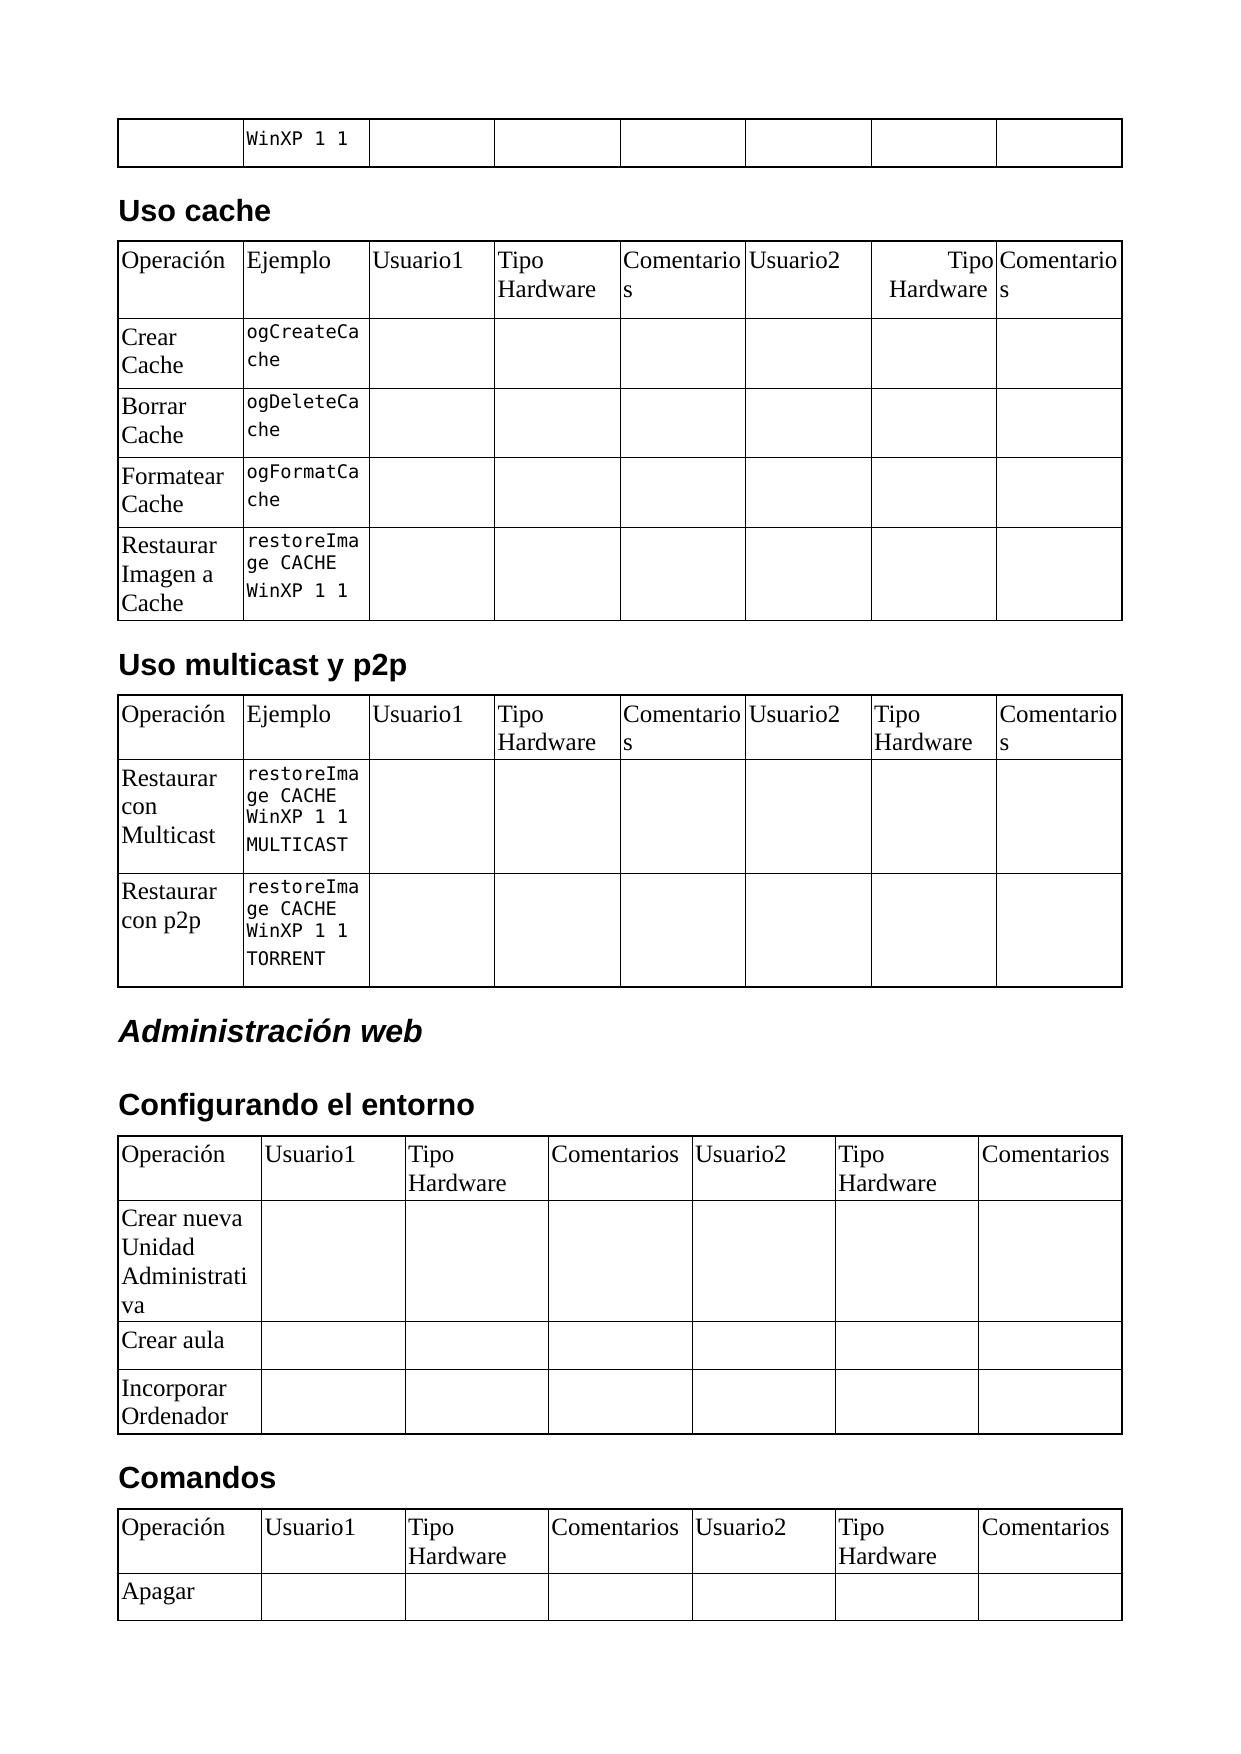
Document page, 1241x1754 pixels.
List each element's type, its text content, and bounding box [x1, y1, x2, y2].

table_cell [621, 120, 745, 166]
table_header Comentarios [979, 1510, 1121, 1573]
table_cell [746, 874, 871, 986]
table_cell [406, 1370, 548, 1433]
table_cell Restaurar con Multicast [119, 760, 243, 872]
table_cell [495, 874, 620, 986]
table_header Usuario1 [262, 1137, 405, 1200]
subtitle Comandos [118, 1460, 1122, 1495]
table_cell [262, 1574, 405, 1620]
table_cell [621, 528, 745, 619]
table_cell [406, 1322, 548, 1369]
table_cell [495, 389, 620, 457]
table_cell [997, 760, 1121, 872]
table_header Tipo Hardware [495, 242, 620, 318]
table_header Usuario2 [693, 1510, 835, 1573]
table_cell [495, 760, 620, 872]
table_cell [997, 319, 1121, 388]
table_header Usuario2 [746, 696, 871, 759]
table_cell ogDeleteCache [244, 389, 369, 457]
table_header Usuario2 [693, 1137, 835, 1200]
table_cell [746, 389, 871, 457]
table_cell restoreImage CACHE WinXP 1 1 TORRENT [244, 874, 369, 986]
table_cell [495, 458, 620, 527]
table_header Usuario2 [746, 242, 871, 318]
table_cell [549, 1574, 692, 1620]
table_cell restoreImage CACHE WinXP 1 1 [244, 528, 369, 619]
table_cell [997, 389, 1121, 457]
table_header Operación [119, 242, 243, 318]
table_cell [621, 874, 745, 986]
table_cell Crear nueva Unidad Administrativa [119, 1201, 261, 1321]
table_header Usuario1 [370, 696, 494, 759]
table_header Comentarios [997, 696, 1121, 759]
table_cell [621, 319, 745, 388]
table_header Comentarios [621, 696, 745, 759]
table_header Tipo Hardware [406, 1137, 548, 1200]
table_cell [262, 1201, 405, 1321]
table_cell [621, 458, 745, 527]
table_cell Incorporar Ordenador [119, 1370, 261, 1433]
table_header Operación [119, 1510, 261, 1573]
table_header Tipo Hardware [406, 1510, 548, 1573]
table_cell Formatear Cache [119, 458, 243, 527]
table_cell Crear aula [119, 1322, 261, 1369]
table_cell [746, 528, 871, 619]
table_cell [997, 120, 1121, 166]
table_header Comentarios [549, 1510, 692, 1573]
table_cell [979, 1322, 1121, 1369]
table_header Comentarios [997, 242, 1121, 318]
table_cell ogFormatCache [244, 458, 369, 527]
table_header Ejemplo [244, 242, 369, 318]
table_header Operación [119, 696, 243, 759]
table_cell [693, 1574, 835, 1620]
table_cell Borrar Cache [119, 389, 243, 457]
table_cell Crear Cache [119, 319, 243, 388]
table_cell [495, 528, 620, 619]
table_cell Restaurar Imagen a Cache [119, 528, 243, 619]
table_header Tipo Hardware [836, 1510, 978, 1573]
table_cell [370, 760, 494, 872]
table_cell [872, 319, 996, 388]
table_cell [406, 1201, 548, 1321]
table_cell restoreImage CACHE WinXP 1 1 MULTICAST [244, 760, 369, 872]
table_cell [370, 874, 494, 986]
table_cell [997, 458, 1121, 527]
table_header Tipo Hardware [872, 696, 996, 759]
table_cell [872, 120, 996, 166]
table_cell [262, 1322, 405, 1369]
table_cell [370, 458, 494, 527]
table_cell [549, 1201, 692, 1321]
table_cell [872, 528, 996, 619]
table_header Tipo Hardware [836, 1137, 978, 1200]
table_cell [262, 1370, 405, 1433]
table_cell [549, 1370, 692, 1433]
table_cell [693, 1370, 835, 1433]
table_header Comentarios [979, 1137, 1121, 1200]
table_cell [693, 1322, 835, 1369]
subtitle Administración web [118, 1013, 1122, 1049]
table_cell [836, 1201, 978, 1321]
table_header Usuario1 [262, 1510, 405, 1573]
table_cell [621, 389, 745, 457]
table_cell [406, 1574, 548, 1620]
table_cell Apagar [119, 1574, 261, 1620]
table_header Tipo Hardware [872, 242, 996, 318]
table_cell [872, 760, 996, 872]
table_cell [979, 1370, 1121, 1433]
table_cell [997, 528, 1121, 619]
table_header Comentarios [621, 242, 745, 318]
table_header Operación [119, 1137, 261, 1200]
table_cell [370, 120, 494, 166]
table_cell [693, 1201, 835, 1321]
table_cell [836, 1574, 978, 1620]
subtitle Uso multicast y p2p [118, 646, 1122, 682]
table_cell [549, 1322, 692, 1369]
table_cell [872, 458, 996, 527]
subtitle Configurando el entorno [118, 1087, 1122, 1122]
table_cell [370, 319, 494, 388]
table_cell [836, 1322, 978, 1369]
table_cell [370, 528, 494, 619]
table_cell [997, 874, 1121, 986]
table_header Usuario1 [370, 242, 494, 318]
table_header Comentarios [549, 1137, 692, 1200]
table_cell [621, 760, 745, 872]
table_header Tipo Hardware [495, 696, 620, 759]
table_cell [495, 319, 620, 388]
table_cell [979, 1201, 1121, 1321]
table_cell WinXP 1 1 [244, 120, 369, 166]
table_cell ogCreateCache [244, 319, 369, 388]
table_cell [746, 458, 871, 527]
table_cell [495, 120, 620, 166]
table_cell [746, 120, 871, 166]
table_cell Restaurar con p2p [119, 874, 243, 986]
table_cell [872, 389, 996, 457]
table_cell [119, 120, 243, 166]
table_cell [746, 319, 871, 388]
table_cell [746, 760, 871, 872]
subtitle Uso cache [118, 193, 1122, 228]
table_cell [872, 874, 996, 986]
table_cell [836, 1370, 978, 1433]
table_header Ejemplo [244, 696, 369, 759]
table_cell [370, 389, 494, 457]
table_cell [979, 1574, 1121, 1620]
